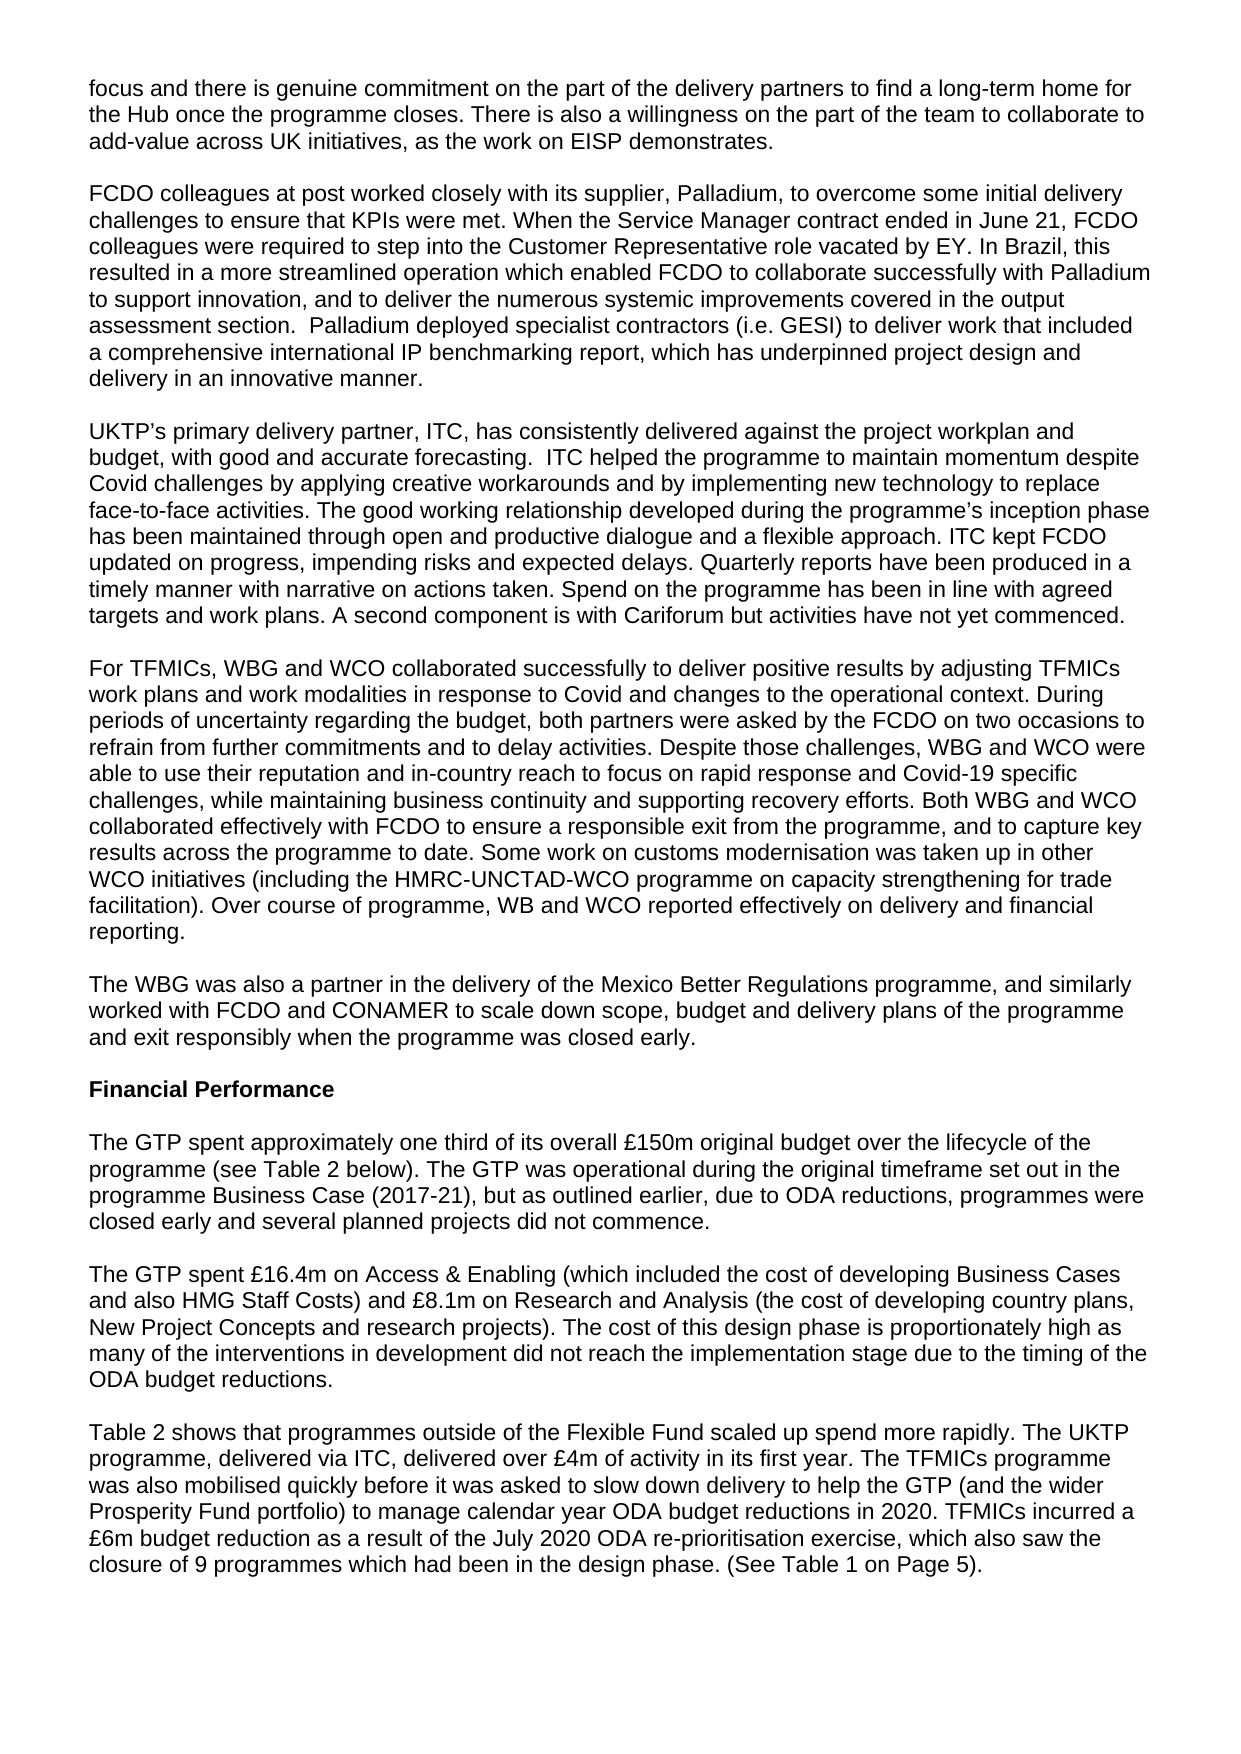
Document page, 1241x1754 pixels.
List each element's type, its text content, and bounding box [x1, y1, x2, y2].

text The WBG was also a partner in the delivery of the Mexico Better Regulations programme, and similarly worked with FCDO and CONAMER to scale down scope, budget and delivery plans of the programme and exit responsibly when the programme was closed early. [89, 971, 1152, 1050]
text FCDO colleagues at post worked closely with its supplier, Palladium, to overcome some initial delivery challenges to ensure that KPIs were met. When the Service Manager contract ended in June 21, FCDO colleagues were required to step into the Customer Representative role vacated by EY. In Brazil, this resulted in a more streamlined operation which enabled FCDO to collaborate successfully with Palladium to support innovation, and to deliver the numerous systemic improvements covered in the output assessment section. Palladium deployed specialist contractors (i.e. GESI) to deliver work that included a comprehensive international IP benchmarking report, which has underpinned project design and delivery in an innovative manner. [89, 180, 1152, 391]
text For TFMICs, WBG and WCO collaborated successfully to deliver positive results by adjusting TFMICs work plans and work modalities in response to Covid and changes to the operational context. During periods of uncertainty regarding the budget, both partners were asked by the FCDO on two occasions to refrain from further commitments and to delay activities. Despite those challenges, WBG and WCO were able to use their reputation and in-country reach to focus on rapid response and Covid-19 specific challenges, while maintaining business continuity and supporting recovery efforts. Both WBG and WCO collaborated effectively with FCDO to ensure a responsible exit from the programme, and to capture key results across the programme to date. Some work on customs modernisation was taken up in other WCO initiatives (including the HMRC-UNCTAD-WCO programme on capacity strengthening for trade facilitation). Over course of programme, WB and WCO reported effectively on delivery and financial reporting. [89, 655, 1152, 945]
text The GTP spent approximately one third of its overall £150m original budget over the lifecycle of the programme (see Table 2 below). The GTP was operational during the original timeframe set out in the programme Business Case (2017-21), but as outlined earlier, due to ODA reductions, programmes were closed early and several planned projects did not commence. [89, 1129, 1152, 1234]
text Table 2 shows that programmes outside of the Flexible Fund scaled up spend more rapidly. The UKTP programme, delivered via ITC, delivered over £4m of activity in its first year. The TFMICs programme was also mobilised quickly before it was asked to slow down delivery to help the GTP (and the wider Prosperity Fund portfolio) to manage calendar year ODA budget reductions in 2020. TFMICs incurred a £6m budget reduction as a result of the July 2020 ODA re-prioritisation exercise, which also saw the closure of 9 programmes which had been in the design phase. (See Table 1 on Page 5). [89, 1419, 1152, 1577]
text The GTP spent £16.4m on Access & Enabling (which included the cost of developing Business Cases and also HMG Staff Costs) and £8.1m on Research and Analysis (the cost of developing country plans, New Project Concepts and research projects). The cost of this design phase is proportionately high as many of the interventions in development did not reach the implementation stage due to the timing of the ODA budget reductions. [89, 1261, 1152, 1393]
text UKTP’s primary delivery partner, ITC, has consistently delivered against the project workplan and budget, with good and accurate forecasting. ITC helped the programme to maintain momentum despite Covid challenges by applying creative workarounds and by implementing new technology to replace face-to-face activities. The good working relationship developed during the programme’s inception phase has been maintained through open and productive dialogue and a flexible approach. ITC kept FCDO updated on progress, impending risks and expected delays. Quarterly reports have been produced in a timely manner with narrative on actions taken. Spend on the programme has been in line with agreed targets and work plans. A second component is with Cariforum but activities have not yet commenced. [89, 418, 1152, 628]
text Financial Performance [89, 1076, 1152, 1103]
text focus and there is genuine commitment on the part of the delivery partners to find a long-term home for the Hub once the programme closes. There is also a willingness on the part of the team to collaborate to add-value across UK initiatives, as the work on EISP demonstrates. [89, 75, 1152, 154]
